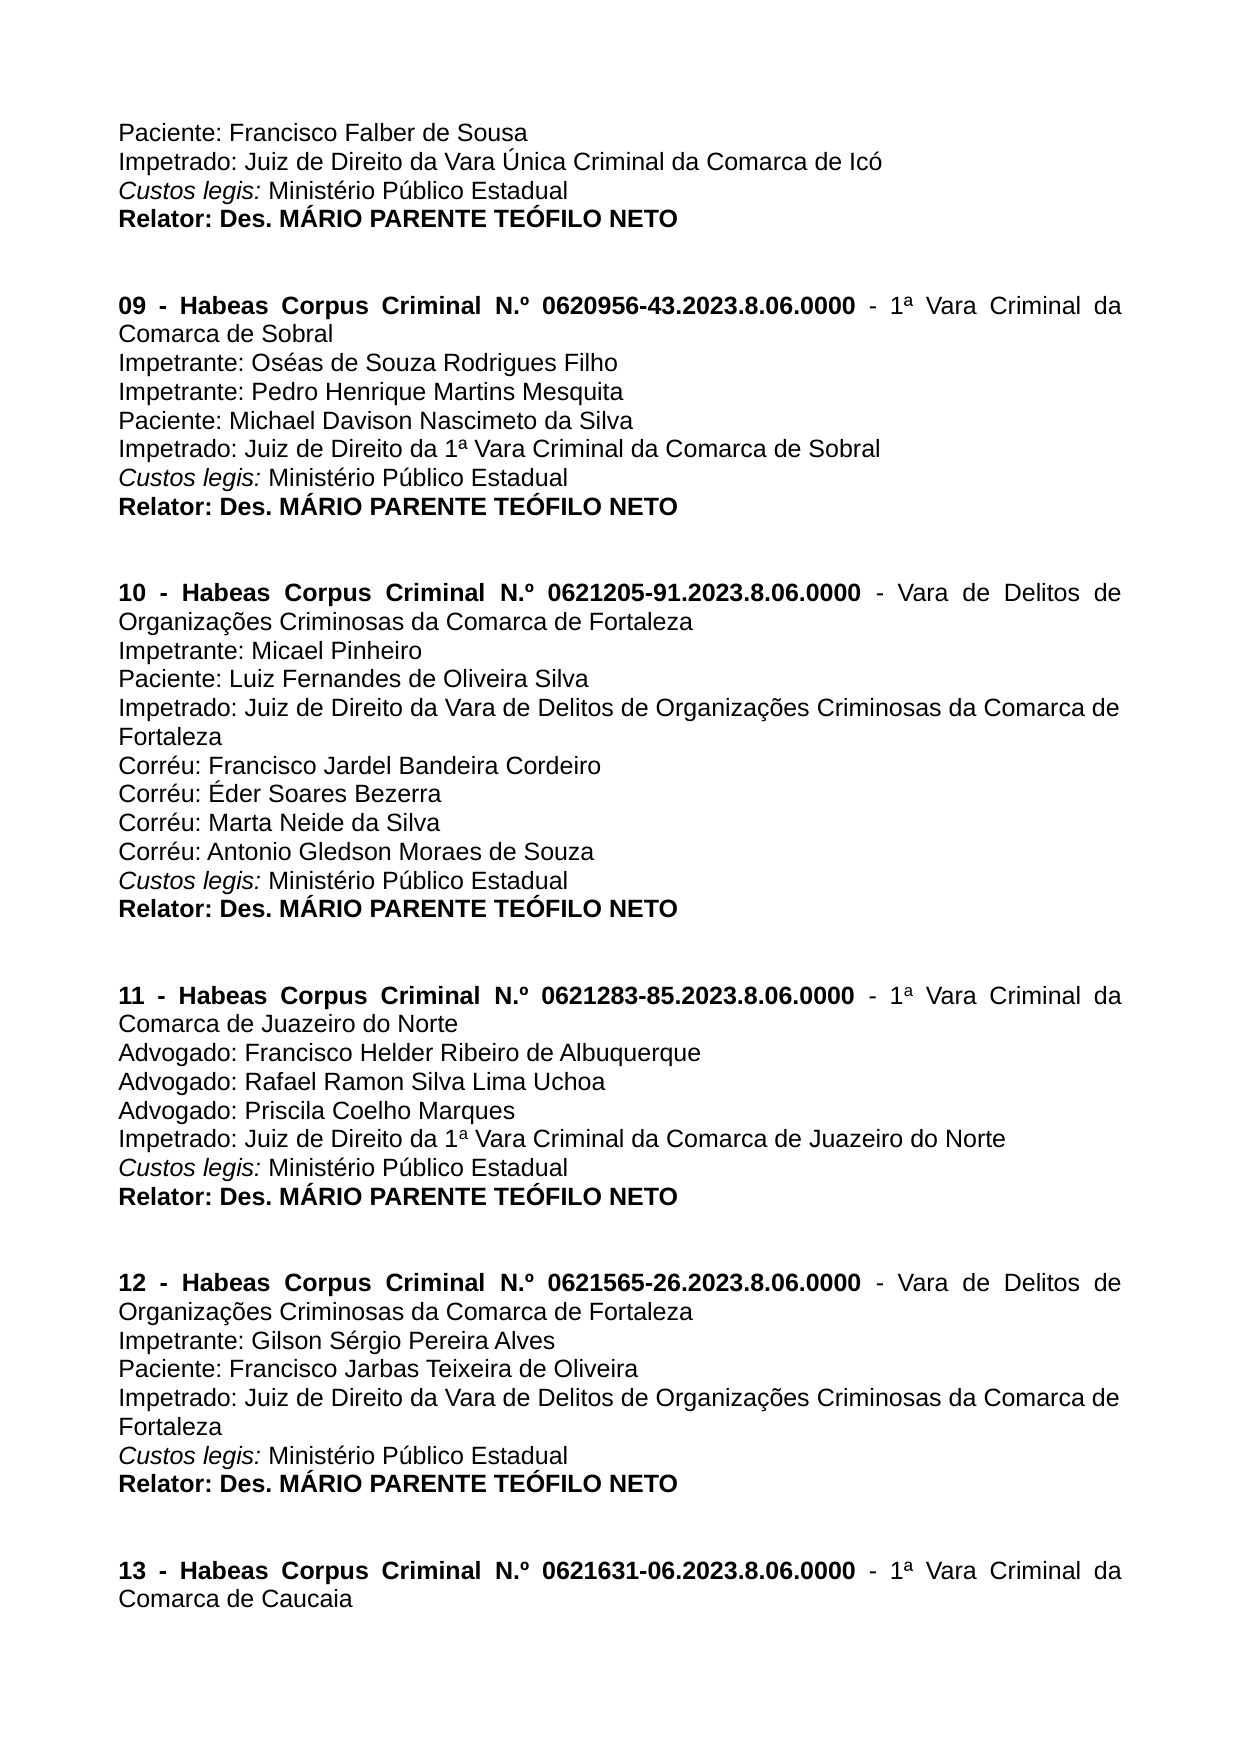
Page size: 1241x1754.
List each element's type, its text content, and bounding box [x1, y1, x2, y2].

text 12 - Habeas Corpus Criminal N.º 0621565-26.2023.8.06.0000 - Vara de Delitos de Organizações Criminosas da Comarca de Fortaleza [118, 1268, 1122, 1326]
text Corréu: Francisco Jardel Bandeira Cordeiro [118, 751, 1122, 779]
text Relator: Des. MÁRIO PARENTE TEÓFILO NETO [118, 492, 1122, 521]
text 13 - Habeas Corpus Criminal N.º 0621631-06.2023.8.06.0000 - 1ª Vara Criminal da Comarca de Caucaia [118, 1556, 1122, 1613]
text Impetrante: Micael Pinheiro [118, 636, 1122, 664]
text Advogado: Rafael Ramon Silva Lima Uchoa [118, 1067, 1122, 1096]
text Custos legis: Ministério Público Estadual [118, 1153, 1122, 1182]
text Custos legis: Ministério Público Estadual [118, 463, 1122, 492]
text Impetrado: Juiz de Direito da 1a Vara Criminal da Comarca de Juazeiro do Norte [118, 1124, 1122, 1153]
text Corréu: Antonio Gledson Moraes de Souza [118, 837, 1122, 866]
text Impetrante: Pedro Henrique Martins Mesquita [118, 377, 1122, 406]
text Custos legis: Ministério Público Estadual [118, 176, 1122, 204]
text Paciente: Michael Davison Nascimeto da Silva [118, 406, 1122, 434]
text Impetrante: Oséas de Souza Rodrigues Filho [118, 348, 1122, 377]
text Impetrado: Juiz de Direito da Vara de Delitos de Organizações Criminosas da Comarca de Fortaleza [118, 1383, 1122, 1441]
text Relator: Des. MÁRIO PARENTE TEÓFILO NETO [118, 204, 1122, 233]
text Impetrado: Juiz de Direito da Vara de Delitos de Organizações Criminosas da Comarca de Fortaleza [118, 693, 1122, 751]
text Impetrado: Juiz de Direito da 1ª Vara Criminal da Comarca de Sobral [118, 434, 1122, 463]
text Advogado: Francisco Helder Ribeiro de Albuquerque [118, 1038, 1122, 1067]
text Paciente: Francisco Jarbas Teixeira de Oliveira [118, 1354, 1122, 1383]
text Impetrante: Gilson Sérgio Pereira Alves [118, 1326, 1122, 1354]
text Corréu: Éder Soares Bezerra [118, 779, 1122, 808]
text Impetrado: Juiz de Direito da Vara Única Criminal da Comarca de Icó [118, 147, 1122, 176]
text Paciente: Francisco Falber de Sousa [118, 118, 1122, 147]
text Custos legis: Ministério Público Estadual [118, 1441, 1122, 1469]
text 11 - Habeas Corpus Criminal N.º 0621283-85.2023.8.06.0000 - 1a Vara Criminal da Comarca de Juazeiro do Norte [118, 981, 1122, 1038]
text Corréu: Marta Neide da Silva [118, 808, 1122, 837]
text Relator: Des. MÁRIO PARENTE TEÓFILO NETO [118, 1182, 1122, 1211]
text Relator: Des. MÁRIO PARENTE TEÓFILO NETO [118, 1469, 1122, 1498]
text Relator: Des. MÁRIO PARENTE TEÓFILO NETO [118, 894, 1122, 923]
text Advogado: Priscila Coelho Marques [118, 1096, 1122, 1124]
text 09 - Habeas Corpus Criminal N.º 0620956-43.2023.8.06.0000 - 1ª Vara Criminal da Comarca de Sobral [118, 291, 1122, 348]
text 10 - Habeas Corpus Criminal N.º 0621205-91.2023.8.06.0000 - Vara de Delitos de Organizações Criminosas da Comarca de Fortaleza [118, 578, 1122, 636]
text Paciente: Luiz Fernandes de Oliveira Silva [118, 664, 1122, 693]
text Custos legis: Ministério Público Estadual [118, 866, 1122, 894]
